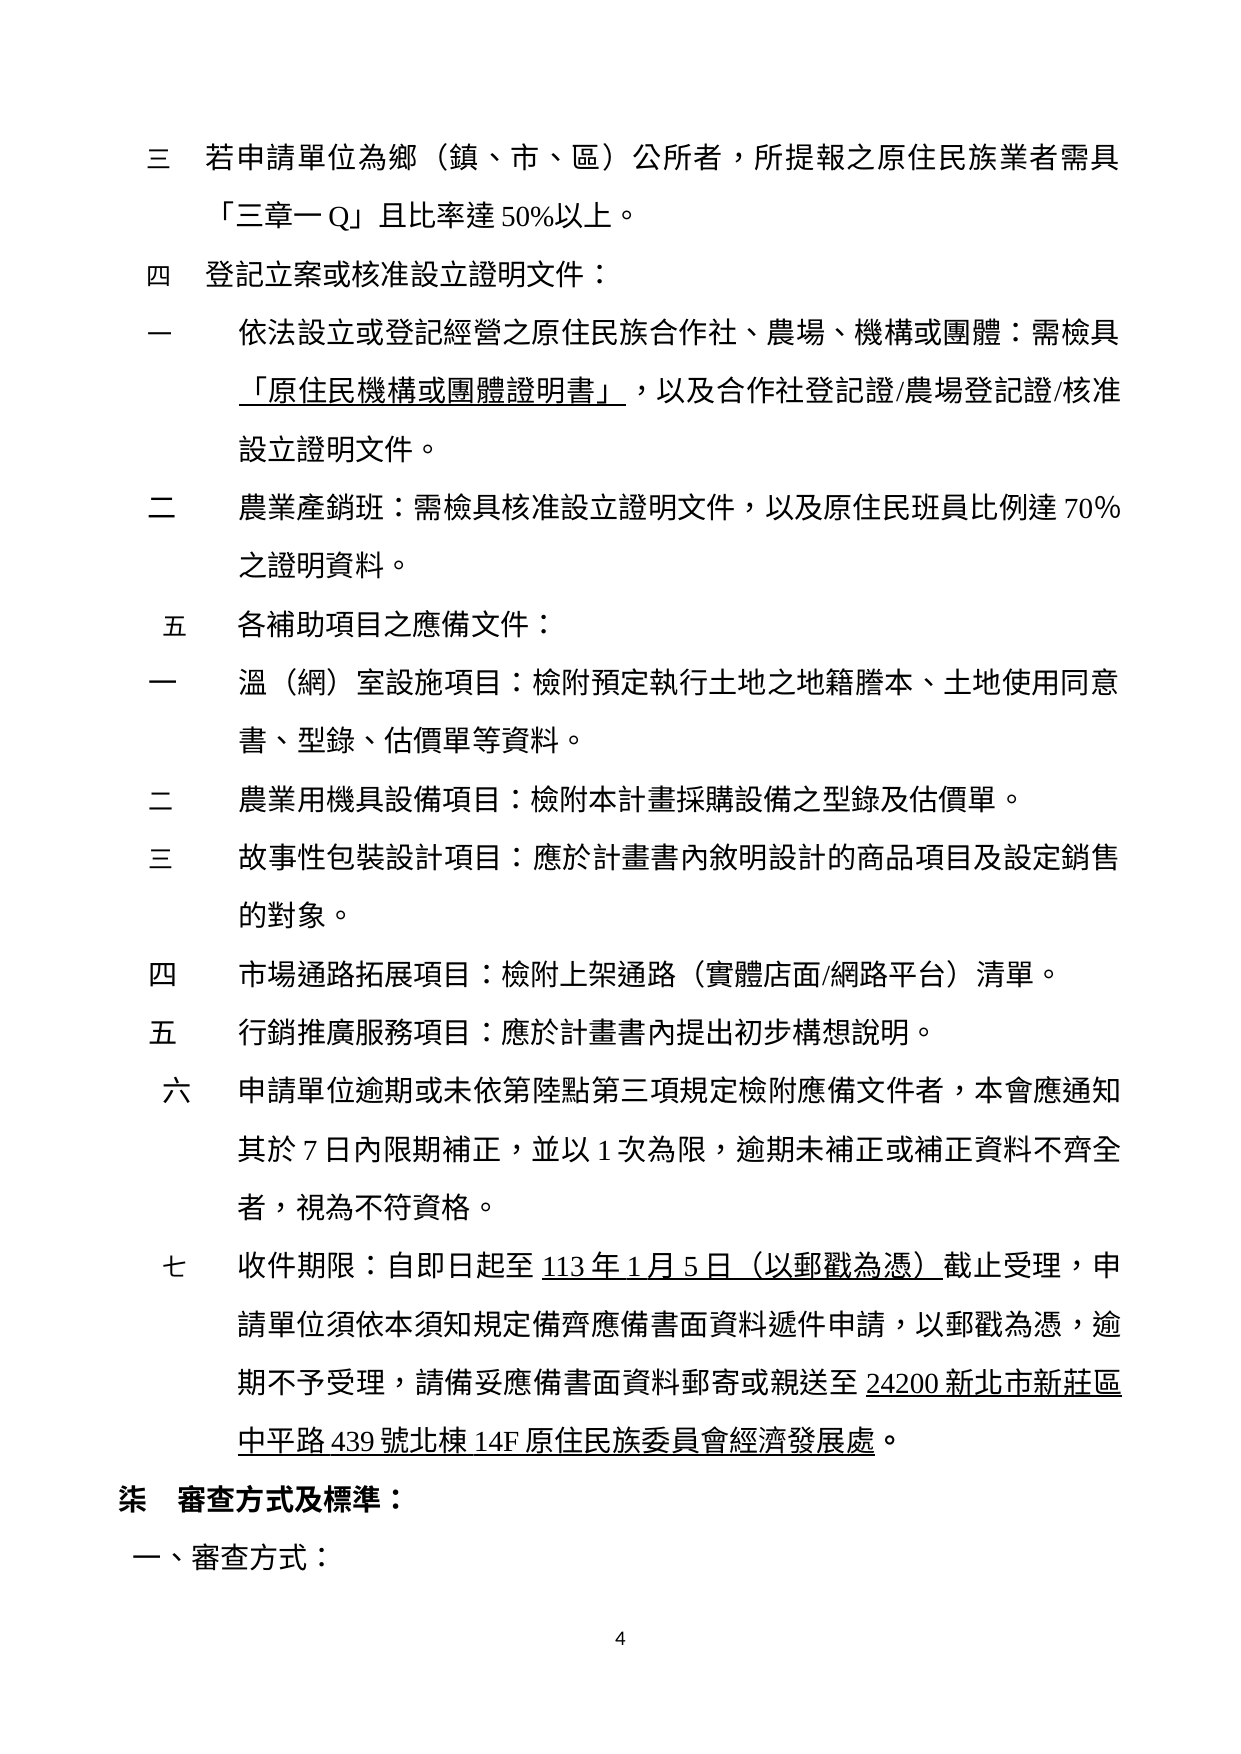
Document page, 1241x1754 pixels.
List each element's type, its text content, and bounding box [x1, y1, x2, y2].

list 農業產銷班：需檢具核准設立證明文件，以及原住民班員比例達70％之證明資料。 [148, 472, 1122, 588]
list 故事性包裝設計項目：應於計畫書內敘明設計的商品項目及設定銷售的對象。 [148, 822, 1122, 938]
list 收件期限：自即日起至113年1月5日（以郵戳為憑）截止受理，申請單位須依本須知規定備齊應備書面資料遞件申請，以郵戳為憑，逾期不予受理，請備妥應備書面資料郵寄或親送至 24200新北市新莊區中平路439號北棟14F原住民族委員會經濟發展處。 [162, 1230, 1122, 1463]
list 各補助項目之應備文件： [162, 588, 1122, 647]
list 申請單位逾期或未依第陸點第三項規定檢附應備文件者，本會應通知其於7日內限期補正，並以1次為限，逾期未補正或補正資料不齊全者，視為不符資格。 [162, 1055, 1122, 1230]
list 溫（網）室設施項目：檢附預定執行土地之地籍謄本、土地使用同意書、型錄、估價單等資料。 [148, 647, 1122, 763]
list 若申請單位為鄉（鎮、市、區）公所者，所提報之原住民族業者需具「三章一Q」且比率達50%以上。 [146, 122, 1122, 238]
list 行銷推廣服務項目：應於計畫書內提出初步構想說明。 [148, 997, 1122, 1055]
text 一、審查方式： [118, 1522, 1122, 1580]
list 登記立案或核准設立證明文件： [146, 238, 1122, 297]
list 審查方式及標準： [118, 1463, 1122, 1522]
list 依法設立或登記經營之原住民族合作社、農場、機構或團體：需檢具「原住民機構或團體證明書」，以及合作社登記證/農場登記證/核准設立證明文件。 [148, 297, 1122, 472]
list 市場通路拓展項目：檢附上架通路（實體店面/網路平台）清單。 [148, 938, 1122, 997]
list 農業用機具設備項目：檢附本計畫採購設備之型錄及估價單。 [148, 763, 1122, 822]
